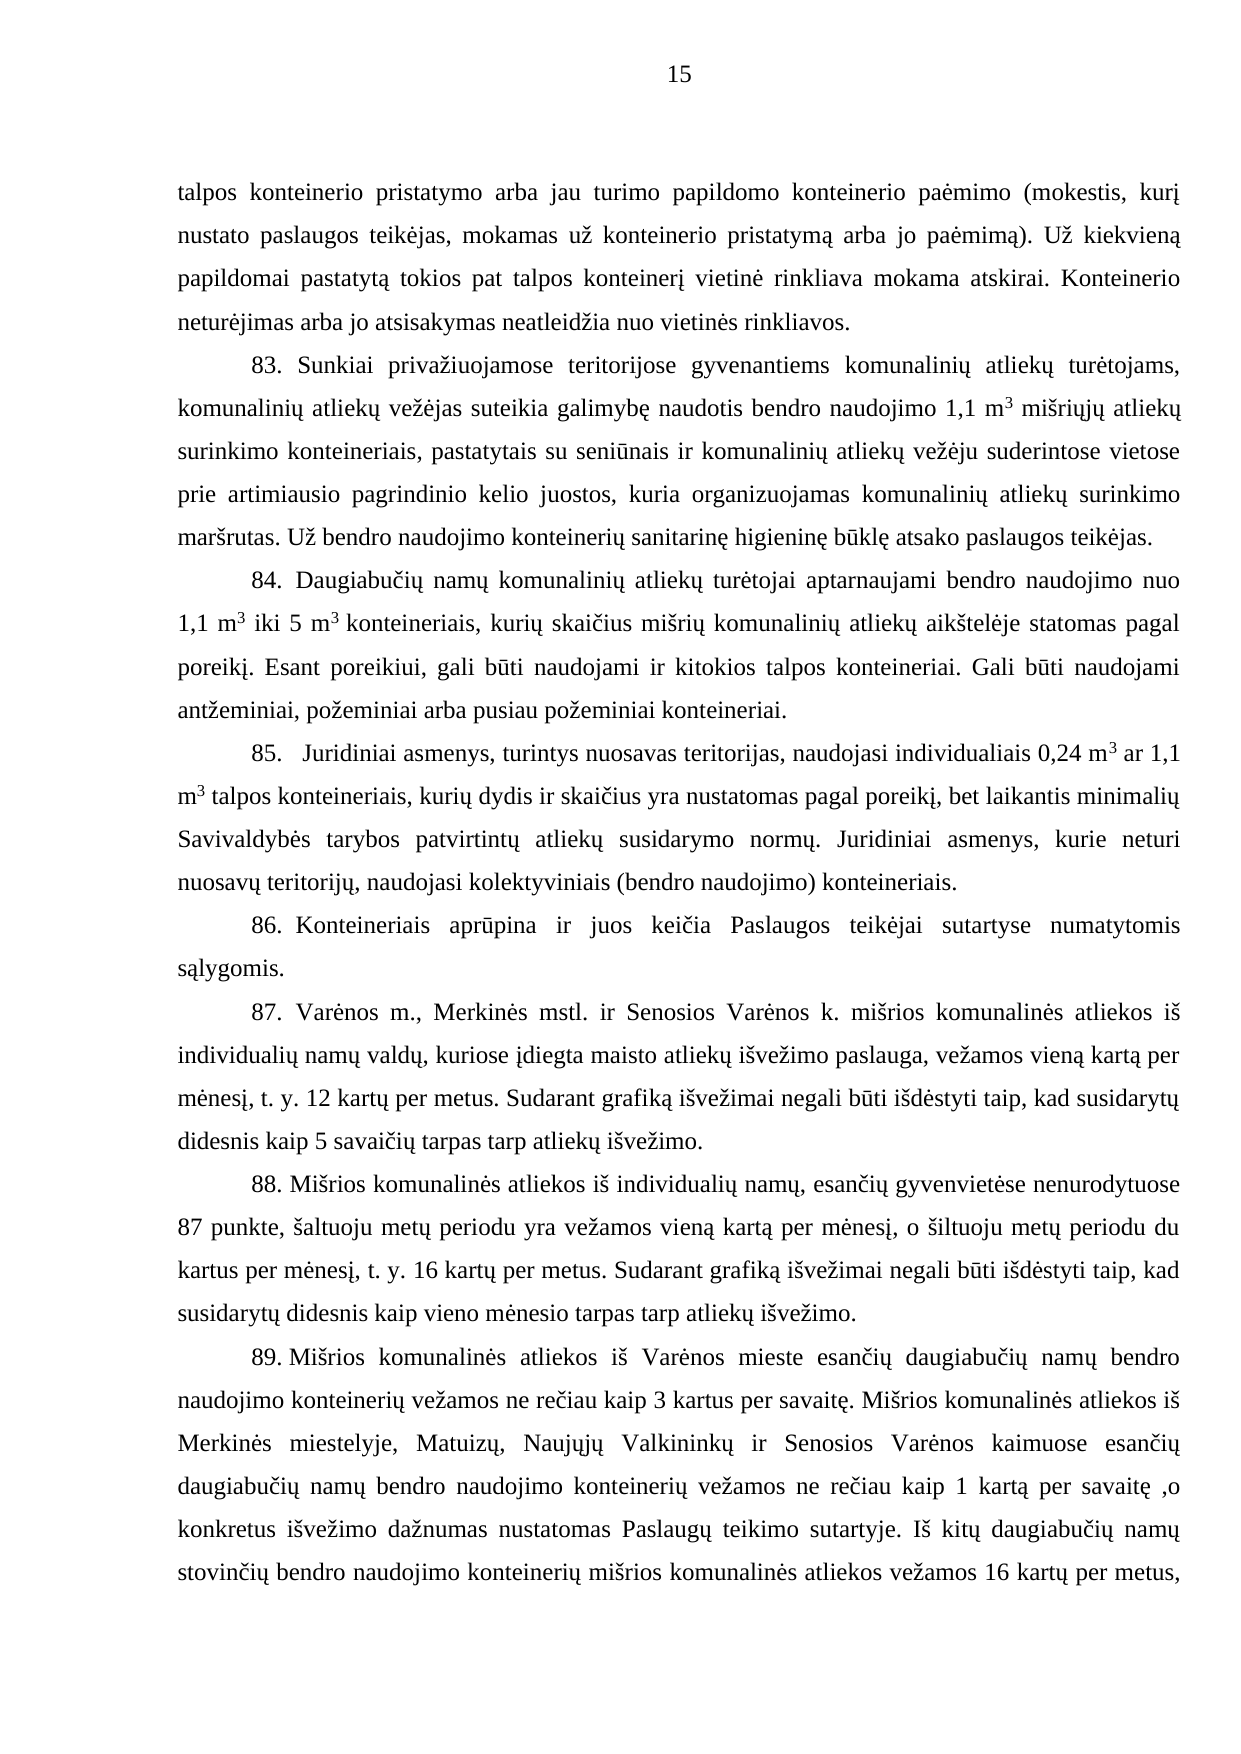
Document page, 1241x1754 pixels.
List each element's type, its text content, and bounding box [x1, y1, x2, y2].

text 84. Daugiabučių namų komunalinių atliekų turėtojai aptarnaujami bendro naudojimo nuo 1,1 m3 iki 5 m3 konteineriais, kurių skaičius mišrių komunalinių atliekų aikštelėje statomas pagal poreikį. Esant poreikiui, gali būti naudojami ir kitokios talpos konteineriai. Gali būti naudojami antžeminiai, požeminiai arba pusiau požeminiai konteineriai. [177, 565, 1181, 723]
text 88. Mišrios komunalinės atliekos iš individualių namų, esančių gyvenvietėse nenurodytuose 87 punkte, šaltuoju metų periodu yra vežamos vieną kartą per mėnesį, o šiltuoju metų periodu du kartus per mėnesį, t. y. 16 kartų per metus. Sudarant grafiką išvežimai negali būti išdėstyti taip, kad susidarytų didesnis kaip vieno mėnesio tarpas tarp atliekų išvežimo. [177, 1169, 1181, 1327]
text 87. Varėnos m., Merkinės mstl. ir Senosios Varėnos k. mišrios komunalinės atliekos iš individualių namų valdų, kuriose įdiegta maisto atliekų išvežimo paslauga, vežamos vieną kartą per mėnesį, t. y. 12 kartų per metus. Sudarant grafiką išvežimai negali būti išdėstyti taip, kad susidarytų didesnis kaip 5 savaičių tarpas tarp atliekų išvežimo. [177, 997, 1181, 1155]
text 83. Sunkiai privažiuojamose teritorijose gyvenantiems komunalinių atliekų turėtojams, komunalinių atliekų vežėjas suteikia galimybę naudotis bendro naudojimo 1,1 m3 mišriųjų atliekų surinkimo konteineriais, pastatytais su seniūnais ir komunalinių atliekų vežėju suderintose vietose prie artimiausio pagrindinio kelio juostos, kuria organizuojamas komunalinių atliekų surinkimo maršrutas. Už bendro naudojimo konteinerių sanitarinę higieninę būklę atsako paslaugos teikėjas. [177, 350, 1181, 551]
text talpos konteinerio pristatymo arba jau turimo papildomo konteinerio paėmimo (mokestis, kurį nustato paslaugos teikėjas, mokamas už konteinerio pristatymą arba jo paėmimą). Už kiekvieną papildomai pastatytą tokios pat talpos konteinerį vietinė rinkliava mokama atskirai. Konteinerio neturėjimas arba jo atsisakymas neatleidžia nuo vietinės rinkliavos. [177, 177, 1181, 335]
text 86. Konteineriais aprūpina ir juos keičia Paslaugos teikėjai sutartyse numatytomis sąlygomis. [177, 910, 1181, 982]
text 85. Juridiniai asmenys, turintys nuosavas teritorijas, naudojasi individualiais 0,24 m3 ar 1,1 m3 talpos konteineriais, kurių dydis ir skaičius yra nustatomas pagal poreikį, bet laikantis minimalių Savivaldybės tarybos patvirtintų atliekų susidarymo normų. Juridiniai asmenys, kurie neturi nuosavų teritorijų, naudojasi kolektyviniais (bendro naudojimo) konteineriais. [177, 738, 1181, 896]
text 89. Mišrios komunalinės atliekos iš Varėnos mieste esančių daugiabučių namų bendro naudojimo konteinerių vežamos ne rečiau kaip 3 kartus per savaitę. Mišrios komunalinės atliekos iš Merkinės miestelyje, Matuizų, Naujųjų Valkininkų ir Senosios Varėnos kaimuose esančių daugiabučių namų bendro naudojimo konteinerių vežamos ne rečiau kaip 1 kartą per savaitę ,o konkretus išvežimo dažnumas nustatomas Paslaugų teikimo sutartyje. Iš kitų daugiabučių namų stovinčių bendro naudojimo konteinerių mišrios komunalinės atliekos vežamos 16 kartų per metus, [177, 1342, 1181, 1586]
